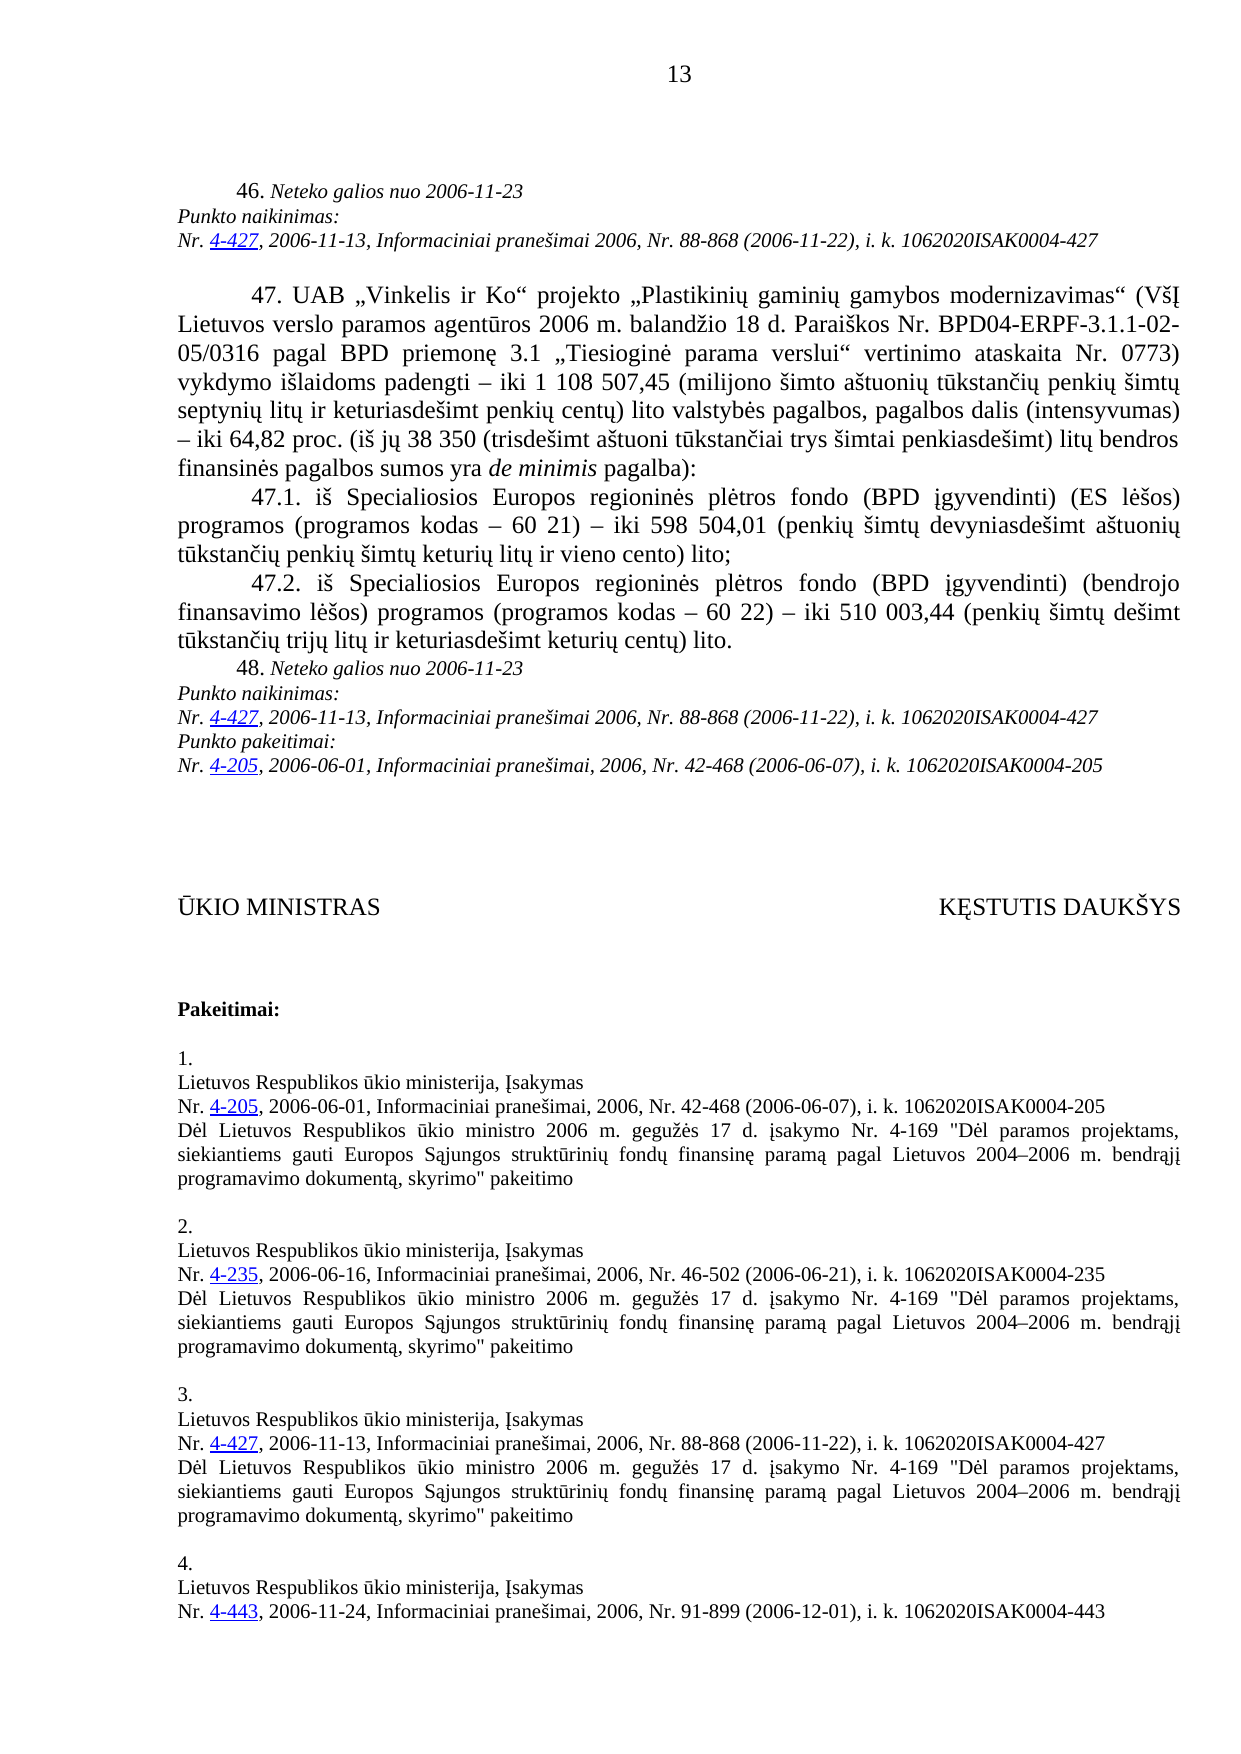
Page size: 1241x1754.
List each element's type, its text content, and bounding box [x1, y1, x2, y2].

text Nr. 4-443, 2006-11-24, Informaciniai pranešimai, 2006, Nr. 91-899 (2006-12-01), i. k. 1062020ISAK0004-443 [177, 1599, 1181, 1623]
text 46. Neteko galios nuo 2006-11-23 [177, 177, 1181, 203]
text Lietuvos Respublikos ūkio ministerija, Įsakymas [177, 1069, 1181, 1094]
text Nr. 4-427, 2006-11-13, Informaciniai pranešimai 2006, Nr. 88-868 (2006-11-22), i. k. 1062020ISAK0004-427 [177, 704, 1181, 729]
text Nr. 4-205, 2006-06-01, Informaciniai pranešimai, 2006, Nr. 42-468 (2006-06-07), i. k. 1062020ISAK0004-205 [177, 1094, 1181, 1118]
text 2. [177, 1214, 1181, 1238]
text Punkto pakeitimai: [177, 729, 1181, 753]
text Nr. 4-235, 2006-06-16, Informaciniai pranešimai, 2006, Nr. 46-502 (2006-06-21), i. k. 1062020ISAK0004-235 [177, 1262, 1181, 1286]
text 48. Neteko galios nuo 2006-11-23 [177, 654, 1181, 681]
text 47.2. iš Specialiosios Europos regioninės plėtros fondo (BPD įgyvendinti) (bendrojo finansavimo lėšos) programos (programos kodas – 60 22) – iki 510 003,44 (penkių šimtų dešimt tūkstančių trijų litų ir keturiasdešimt keturių centų) lito. [177, 568, 1181, 654]
text 47.1. iš Specialiosios Europos regioninės plėtros fondo (BPD įgyvendinti) (ES lėšos) programos (programos kodas – 60 21) – iki 598 504,01 (penkių šimtų devyniasdešimt aštuonių tūkstančių penkių šimtų keturių litų ir vieno cento) lito; [177, 482, 1181, 568]
text Dėl Lietuvos Respublikos ūkio ministro 2006 m. gegužės 17 d. įsakymo Nr. 4-169 "Dėl paramos projektams, siekiantiems gauti Europos Sąjungos struktūrinių fondų finansinę paramą pagal Lietuvos 2004–2006 m. bendrąjį programavimo dokumentą, skyrimo" pakeitimo [177, 1118, 1181, 1190]
text Dėl Lietuvos Respublikos ūkio ministro 2006 m. gegužės 17 d. įsakymo Nr. 4-169 "Dėl paramos projektams, siekiantiems gauti Europos Sąjungos struktūrinių fondų finansinę paramą pagal Lietuvos 2004–2006 m. bendrąjį programavimo dokumentą, skyrimo" pakeitimo [177, 1286, 1181, 1358]
text 47. UAB „Vinkelis ir Ko“ projekto „Plastikinių gaminių gamybos modernizavimas“ (VšĮ Lietuvos verslo paramos agentūros 2006 m. balandžio 18 d. Paraiškos Nr. BPD04-ERPF-3.1.1-02-05/0316 pagal BPD priemonę 3.1 „Tiesioginė parama verslui“ vertinimo ataskaita Nr. 0773) vykdymo išlaidoms padengti – iki 1 108 507,45 (milijono šimto aštuonių tūkstančių penkių šimtų septynių litų ir keturiasdešimt penkių centų) lito valstybės pagalbos, pagalbos dalis (intensyvumas) – iki 64,82 proc. (iš jų 38 350 (trisdešimt aštuoni tūkstančiai trys šimtai penkiasdešimt) litų bendros finansinės pagalbos sumos yra de minimis pagalba): [177, 280, 1181, 482]
text Nr. 4-427, 2006-11-13, Informaciniai pranešimai, 2006, Nr. 88-868 (2006-11-22), i. k. 1062020ISAK0004-427 [177, 1431, 1181, 1454]
text Punkto naikinimas: [177, 203, 1181, 228]
text 3. [177, 1382, 1181, 1406]
text Nr. 4-205, 2006-06-01, Informaciniai pranešimai, 2006, Nr. 42-468 (2006-06-07), i. k. 1062020ISAK0004-205 [177, 753, 1181, 777]
text Lietuvos Respublikos ūkio ministerija, Įsakymas [177, 1238, 1181, 1262]
text ŪKIO MINISTRAS KĘSTUTIS DAUKŠYS [177, 892, 1181, 921]
text Lietuvos Respublikos ūkio ministerija, Įsakymas [177, 1575, 1181, 1599]
text Punkto naikinimas: [177, 681, 1181, 704]
text Pakeitimai: [177, 997, 1181, 1021]
text Dėl Lietuvos Respublikos ūkio ministro 2006 m. gegužės 17 d. įsakymo Nr. 4-169 "Dėl paramos projektams, siekiantiems gauti Europos Sąjungos struktūrinių fondų finansinę paramą pagal Lietuvos 2004–2006 m. bendrąjį programavimo dokumentą, skyrimo" pakeitimo [177, 1454, 1181, 1527]
text Lietuvos Respublikos ūkio ministerija, Įsakymas [177, 1406, 1181, 1431]
text 4. [177, 1551, 1181, 1575]
text 1. [177, 1046, 1181, 1069]
text Nr. 4-427, 2006-11-13, Informaciniai pranešimai 2006, Nr. 88-868 (2006-11-22), i. k. 1062020ISAK0004-427 [177, 228, 1181, 252]
